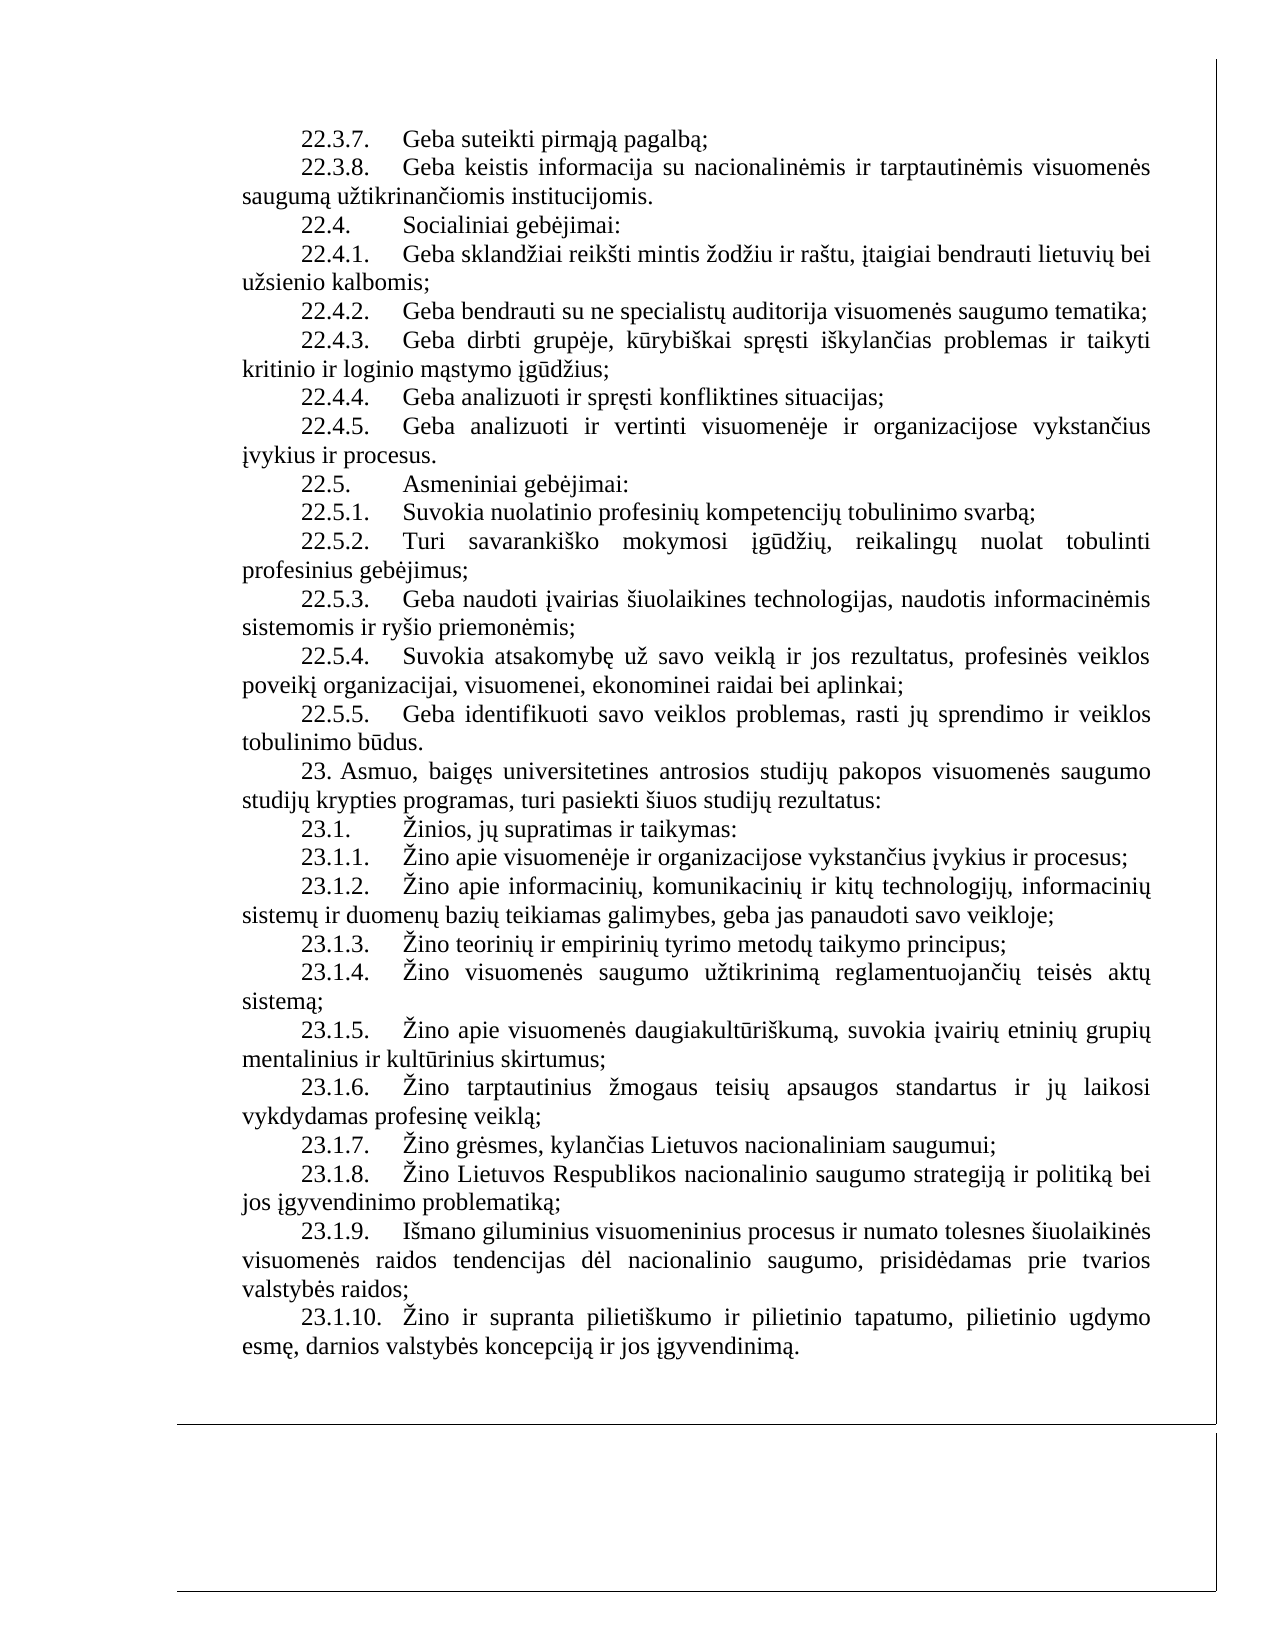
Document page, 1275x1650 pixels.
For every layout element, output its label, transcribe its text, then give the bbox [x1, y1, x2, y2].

text 22.3.7. Geba suteikti pirmąją pagalbą; [177, 59, 1216, 152]
text 23.1.10. Žino ir supranta pilietiškumo ir pilietinio tapatumo, pilietinio ugdymo esmę, darnios valstybės koncepciją ir jos įgyvendinimą. [177, 1302, 1216, 1424]
text 23.1.8. Žino Lietuvos Respublikos nacionalinio saugumo strategiją ir politiką bei jos įgyvendinimo problematiką; [177, 1159, 1216, 1216]
text 23.1.3. Žino teorinių ir empirinių tyrimo metodų taikymo principus; [177, 929, 1216, 957]
text 23. Asmuo, baigęs universitetines antrosios studijų pakopos visuomenės saugumo studijų krypties programas, turi pasiekti šiuos studijų rezultatus: [177, 756, 1216, 814]
text 22.4.5. Geba analizuoti ir vertinti visuomenėje ir organizacijose vykstančius įvykius ir procesus. [177, 411, 1216, 469]
text 22.4.3. Geba dirbti grupėje, kūrybiškai spręsti iškylančias problemas ir taikyti kritinio ir loginio mąstymo įgūdžius; [177, 325, 1216, 382]
text 23.1.4. Žino visuomenės saugumo užtikrinimą reglamentuojančių teisės aktų sistemą; [177, 957, 1216, 1015]
text 22.5.1. Suvokia nuolatinio profesinių kompetencijų tobulinimo svarbą; [177, 497, 1216, 526]
text 23.1. Žinios, jų supratimas ir taikymas: [177, 814, 1216, 842]
text 23.1.1. Žino apie visuomenėje ir organizacijose vykstančius įvykius ir procesus; [177, 842, 1216, 871]
text 22.5.4. Suvokia atsakomybę už savo veiklą ir jos rezultatus, profesinės veiklos poveikį organizacijai, visuomenei, ekonominei raidai bei aplinkai; [177, 641, 1216, 699]
text 23.1.9. Išmano giluminius visuomeninius procesus ir numato tolesnes šiuolaikinės visuomenės raidos tendencijas dėl nacionalinio saugumo, prisidėdamas prie tvarios valstybės raidos; [177, 1216, 1216, 1302]
text 22.3.8. Geba keistis informacija su nacionalinėmis ir tarptautinėmis visuomenės saugumą užtikrinančiomis institucijomis. [177, 152, 1216, 210]
text 23.1.6. Žino tarptautinius žmogaus teisių apsaugos standartus ir jų laikosi vykdydamas profesinę veiklą; [177, 1072, 1216, 1130]
text 23.1.2. Žino apie informacinių, komunikacinių ir kitų technologijų, informacinių sistemų ir duomenų bazių teikiamas galimybes, geba jas panaudoti savo veikloje; [177, 871, 1216, 929]
text 22.5.2. Turi savarankiško mokymosi įgūdžių, reikalingų nuolat tobulinti profesinius gebėjimus; [177, 526, 1216, 584]
text 23.1.5. Žino apie visuomenės daugiakultūriškumą, suvokia įvairių etninių grupių mentalinius ir kultūrinius skirtumus; [177, 1015, 1216, 1072]
text 22.4.2. Geba bendrauti su ne specialistų auditorija visuomenės saugumo tematika; [177, 296, 1216, 325]
text 22.4. Socialiniai gebėjimai: [177, 210, 1216, 239]
text 22.4.4. Geba analizuoti ir spręsti konfliktines situacijas; [177, 382, 1216, 411]
text 22.5.5. Geba identifikuoti savo veiklos problemas, rasti jų sprendimo ir veiklos tobulinimo būdus. [177, 699, 1216, 756]
text 22.5. Asmeniniai gebėjimai: [177, 469, 1216, 497]
text 23.1.7. Žino grėsmes, kylančias Lietuvos nacionaliniam saugumui; [177, 1130, 1216, 1159]
text 22.4.1. Geba sklandžiai reikšti mintis žodžiu ir raštu, įtaigiai bendrauti lietuvių bei užsienio kalbomis; [177, 239, 1216, 296]
text 22.5.3. Geba naudoti įvairias šiuolaikines technologijas, naudotis informacinėmis sistemomis ir ryšio priemonėmis; [177, 584, 1216, 641]
